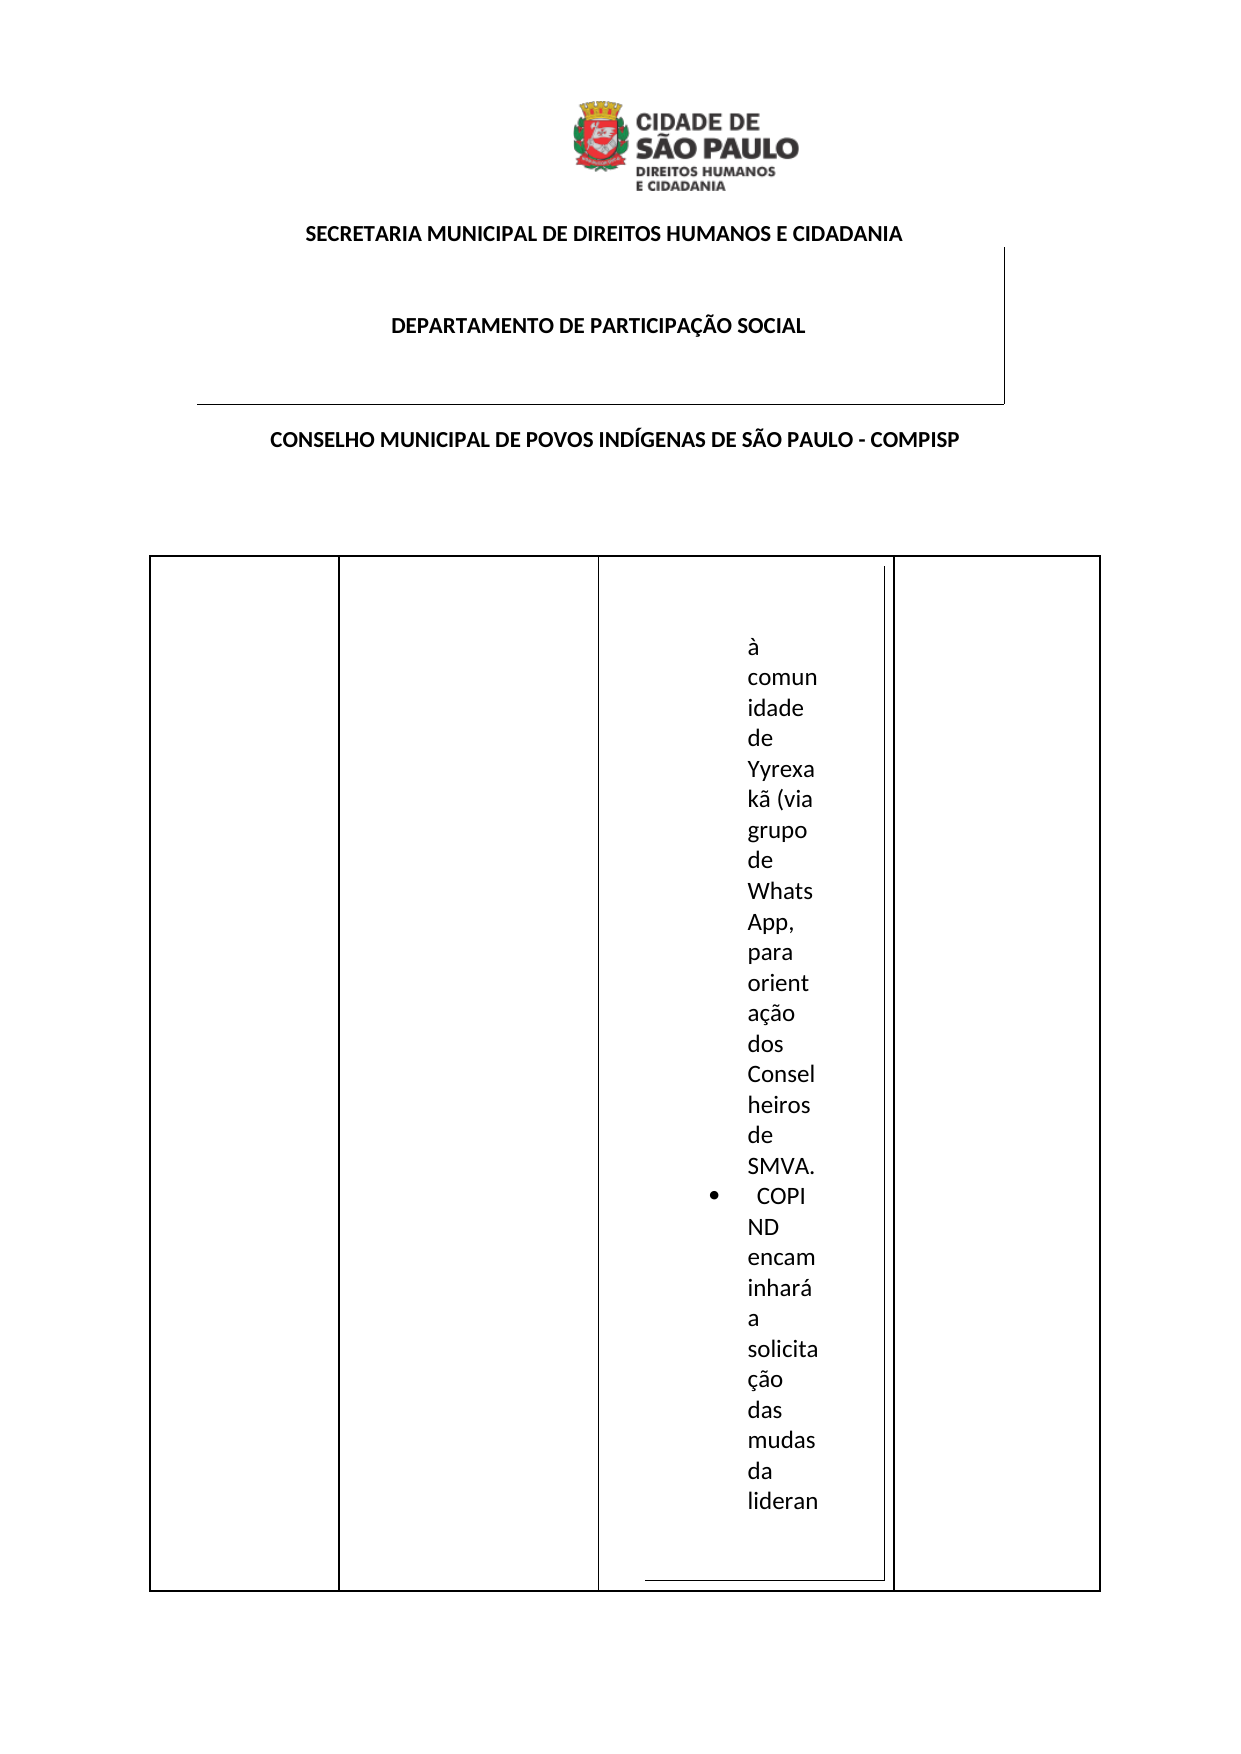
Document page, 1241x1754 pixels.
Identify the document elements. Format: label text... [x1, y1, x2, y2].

table_cell [895, 557, 1099, 1590]
table_cell Mirinju encaminhará a relação de mudas para atendimento à comunidade de Yyrexakã (via grupo de WhatsApp, para orientação dos Conselheiros de SMVA. COPIND encaminhará a solicitação das mudas da liderança da Pindo Mirim (acompanhada por ODH) por e-mail para a devida orientação dos Conselheiros de SMVA. COMPISP dialogará com a Conselheira de SMDET sobre processo de aquisição de mudas nas Casas de Agricultura. [599, 557, 893, 1590]
table_cell [151, 557, 338, 1590]
table_cell [340, 557, 598, 1590]
